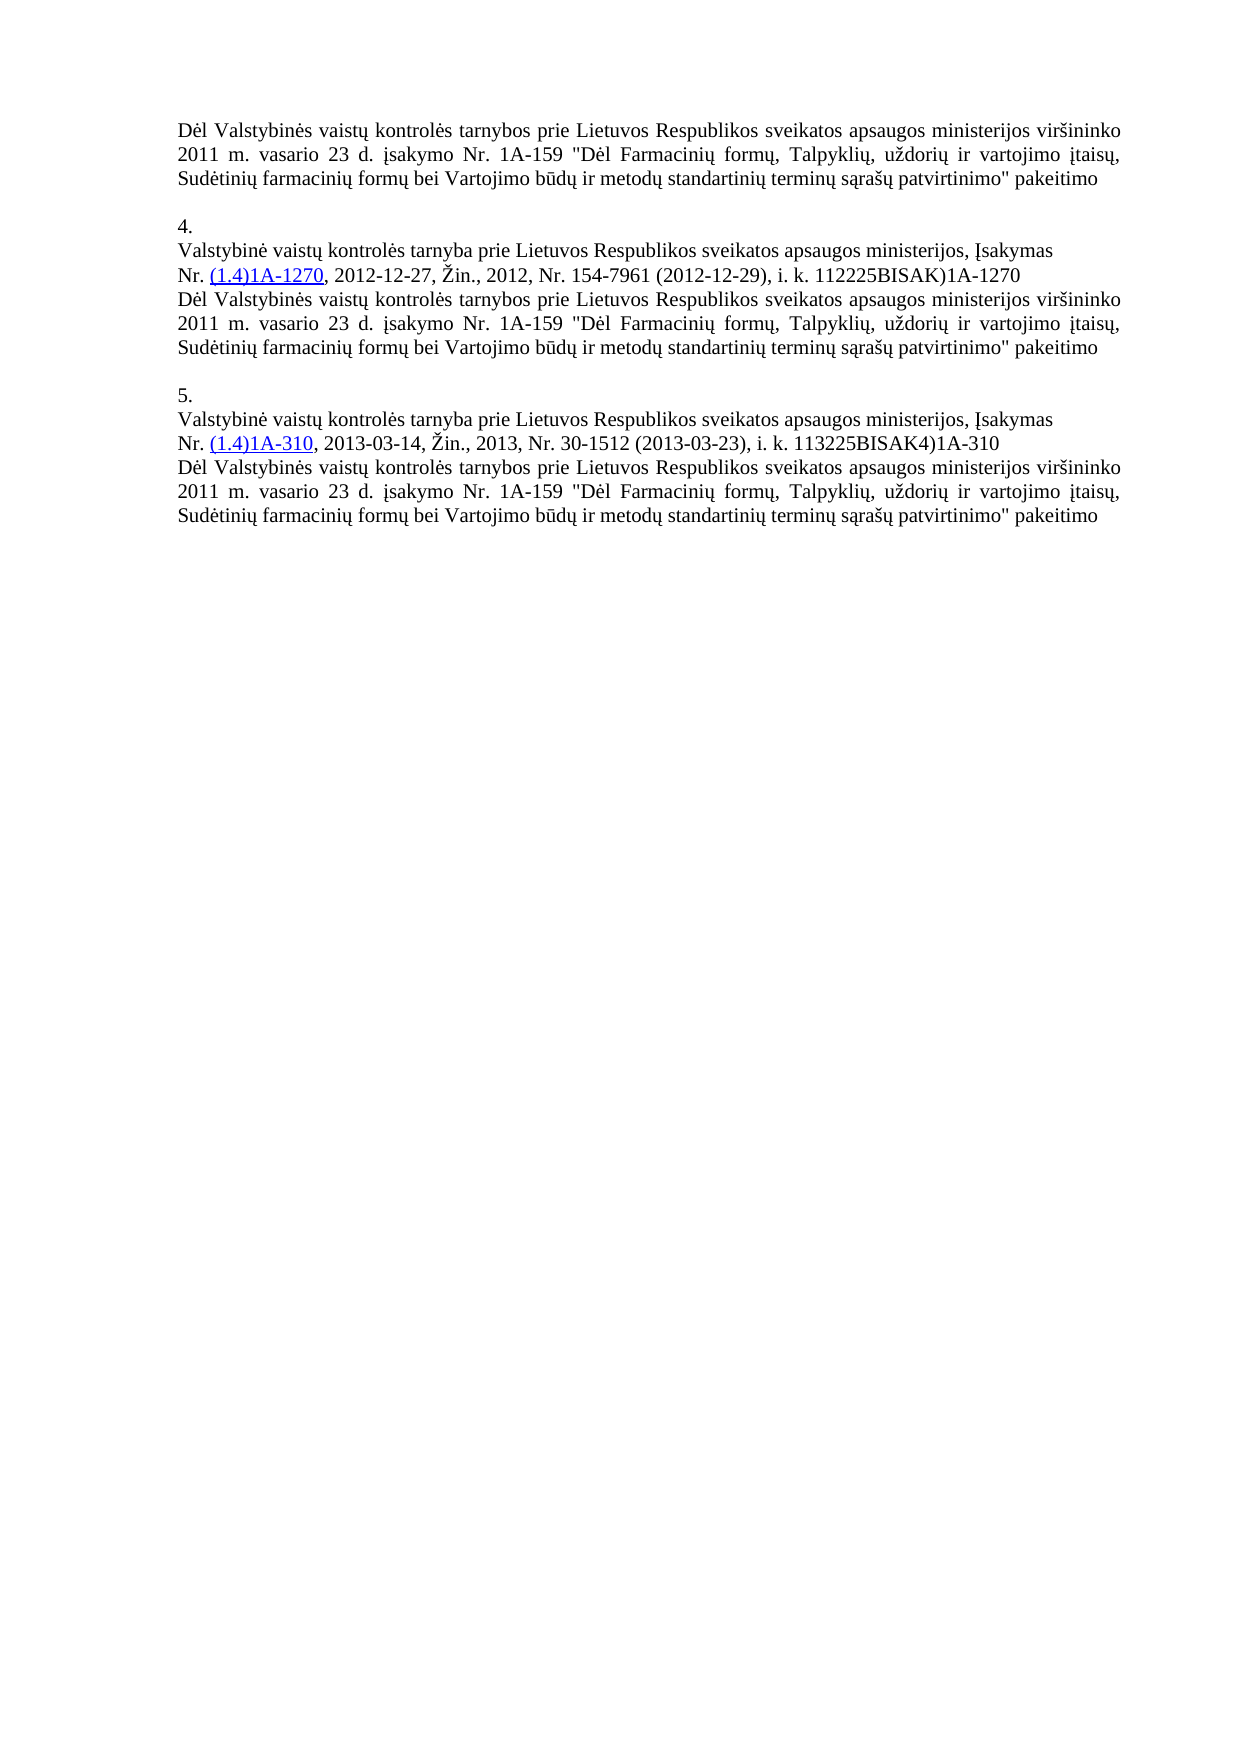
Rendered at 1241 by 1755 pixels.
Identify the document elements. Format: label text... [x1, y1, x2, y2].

text Valstybinė vaistų kontrolės tarnyba prie Lietuvos Respublikos sveikatos apsaugos ministerijos, Įsakymas [177, 407, 1122, 431]
text Valstybinė vaistų kontrolės tarnyba prie Lietuvos Respublikos sveikatos apsaugos ministerijos, Įsakymas [177, 238, 1122, 262]
text Dėl Valstybinės vaistų kontrolės tarnybos prie Lietuvos Respublikos sveikatos apsaugos ministerijos viršininko 2011 m. vasario 23 d. įsakymo Nr. 1A-159 "Dėl Farmacinių formų, Talpyklių, uždorių ir vartojimo įtaisų, Sudėtinių farmacinių formų bei Vartojimo būdų ir metodų standartinių terminų sąrašų patvirtinimo" pakeitimo [177, 118, 1122, 190]
text Nr. (1.4)1A-310, 2013-03-14, Žin., 2013, Nr. 30-1512 (2013-03-23), i. k. 113225BISAK4)1A-310 [177, 431, 1122, 455]
text Nr. (1.4)1A-1270, 2012-12-27, Žin., 2012, Nr. 154-7961 (2012-12-29), i. k. 112225BISAK)1A-1270 [177, 262, 1122, 287]
text Dėl Valstybinės vaistų kontrolės tarnybos prie Lietuvos Respublikos sveikatos apsaugos ministerijos viršininko 2011 m. vasario 23 d. įsakymo Nr. 1A-159 "Dėl Farmacinių formų, Talpyklių, uždorių ir vartojimo įtaisų, Sudėtinių farmacinių formų bei Vartojimo būdų ir metodų standartinių terminų sąrašų patvirtinimo" pakeitimo [177, 455, 1122, 527]
text Dėl Valstybinės vaistų kontrolės tarnybos prie Lietuvos Respublikos sveikatos apsaugos ministerijos viršininko 2011 m. vasario 23 d. įsakymo Nr. 1A-159 "Dėl Farmacinių formų, Talpyklių, uždorių ir vartojimo įtaisų, Sudėtinių farmacinių formų bei Vartojimo būdų ir metodų standartinių terminų sąrašų patvirtinimo" pakeitimo [177, 287, 1122, 359]
text 4. [177, 214, 1122, 238]
text 5. [177, 383, 1122, 407]
